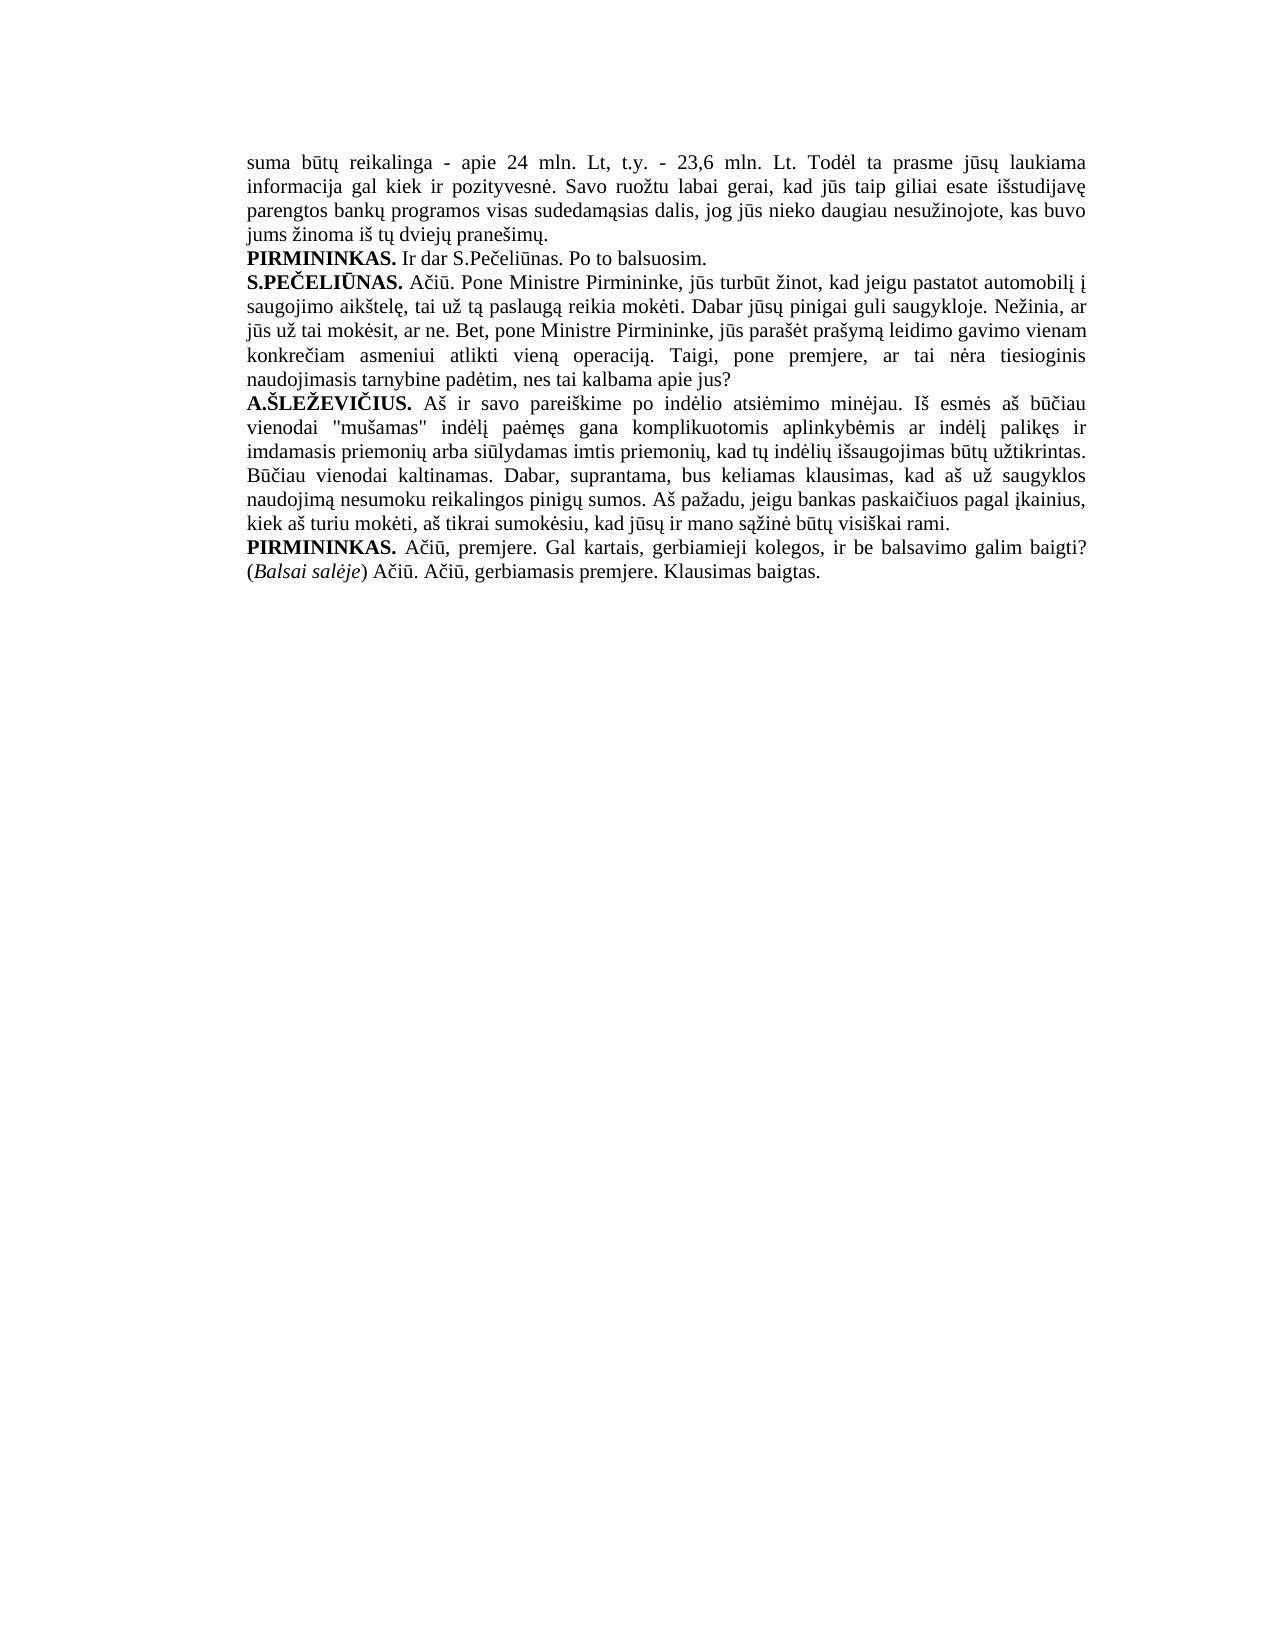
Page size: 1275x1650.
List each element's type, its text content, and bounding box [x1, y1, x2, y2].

text PIRMININKAS. Ačiū, premjere. Gal kartais, gerbiamieji kolegos, ir be balsavimo galim baigti? (Balsai salėje) Ačiū. Ačiū, gerbiamasis premjere. Klausimas baigtas. [247, 535, 1087, 583]
text PIRMININKAS. Ir dar S.Pečeliūnas. Po to balsuosim. [247, 246, 1087, 270]
text A.ŠLEŽEVIČIUS. Aš ir savo pareiškime po indėlio atsiėmimo minėjau. Iš esmės aš būčiau vienodai "mušamas" indėlį paėmęs gana komplikuotomis aplinkybėmis ar indėlį palikęs ir imdamasis priemonių arba siūlydamas imtis priemonių, kad tų indėlių išsaugojimas būtų užtikrintas. Būčiau vienodai kaltinamas. Dabar, suprantama, bus keliamas klausimas, kad aš už saugyklos naudojimą nesumoku reikalingos pinigų sumos. Aš pažadu, jeigu bankas paskaičiuos pagal įkainius, kiek aš turiu mokėti, aš tikrai sumokėsiu, kad jūsų ir mano sąžinė būtų visiškai rami. [247, 391, 1087, 535]
text suma būtų reikalinga - apie 24 mln. Lt, t.y. - 23,6 mln. Lt. Todėl ta prasme jūsų laukiama informacija gal kiek ir pozityvesnė. Savo ruožtu labai gerai, kad jūs taip giliai esate išstudijavę parengtos bankų programos visas sudedamąsias dalis, jog jūs nieko daugiau nesužinojote, kas buvo jums žinoma iš tų dviejų pranešimų. [247, 150, 1087, 246]
text S.PEČELIŪNAS. Ačiū. Pone Ministre Pirmininke, jūs turbūt žinot, kad jeigu pastatot automobilį į saugojimo aikštelę, tai už tą paslaugą reikia mokėti. Dabar jūsų pinigai guli saugykloje. Nežinia, ar jūs už tai mokėsit, ar ne. Bet, pone Ministre Pirmininke, jūs parašėt prašymą leidimo gavimo vienam konkrečiam asmeniui atlikti vieną operaciją. Taigi, pone premjere, ar tai nėra tiesioginis naudojimasis tarnybine padėtim, nes tai kalbama apie jus? [247, 270, 1087, 391]
